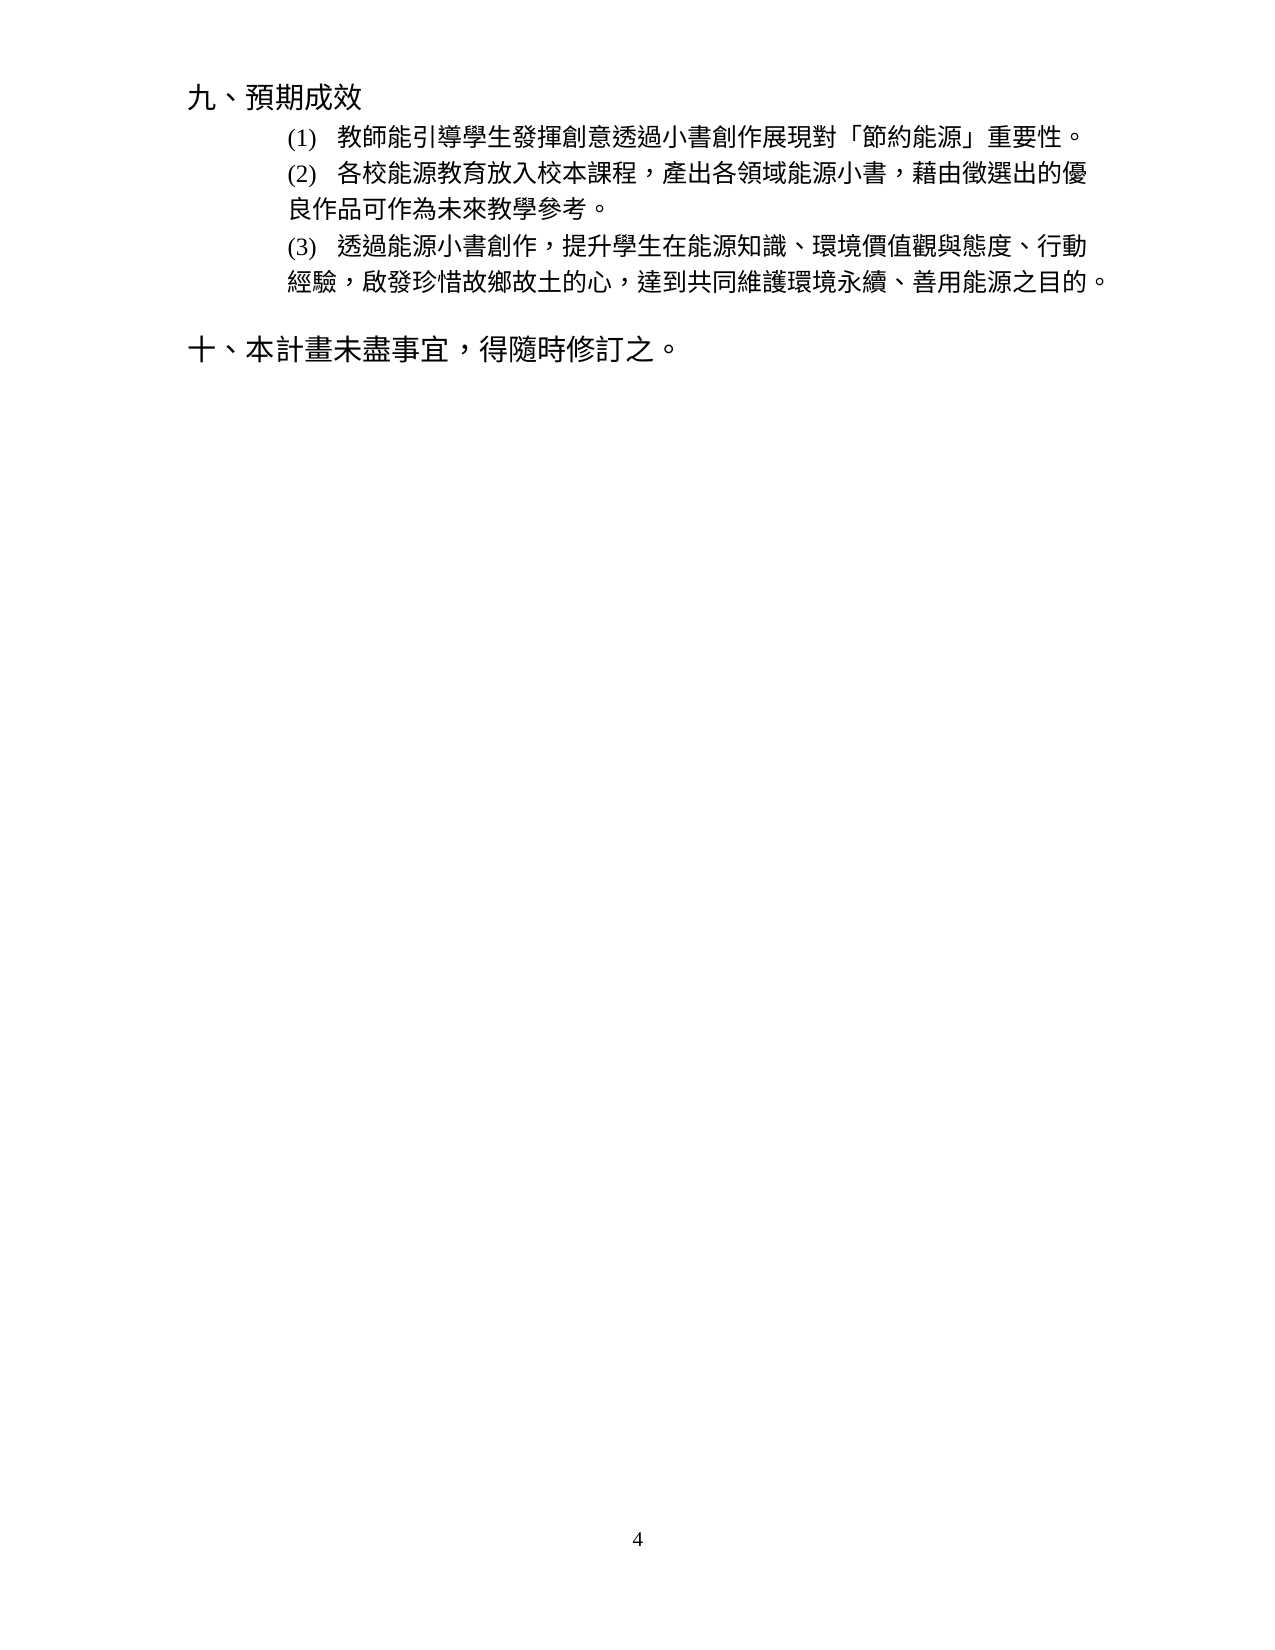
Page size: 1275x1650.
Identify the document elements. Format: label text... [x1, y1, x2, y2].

text 十、本計畫未盡事宜，得隨時修訂之。 [187, 327, 1088, 369]
list 各校能源教育放入校本課程，產出各領域能源小書，藉由徵選出的優良作品可作為未來教學參考。 [287, 153, 1088, 226]
text 九、預期成效 [187, 75, 1088, 117]
list 透過能源小書創作，提升學生在能源知識、環境價值觀與態度、行動經驗，啟發珍惜故鄉故土的心，達到共同維護環境永續、善用能源之目的。 [287, 226, 1088, 298]
list 教師能引導學生發揮創意透過小書創作展現對「節約能源」重要性。 [287, 117, 1088, 153]
